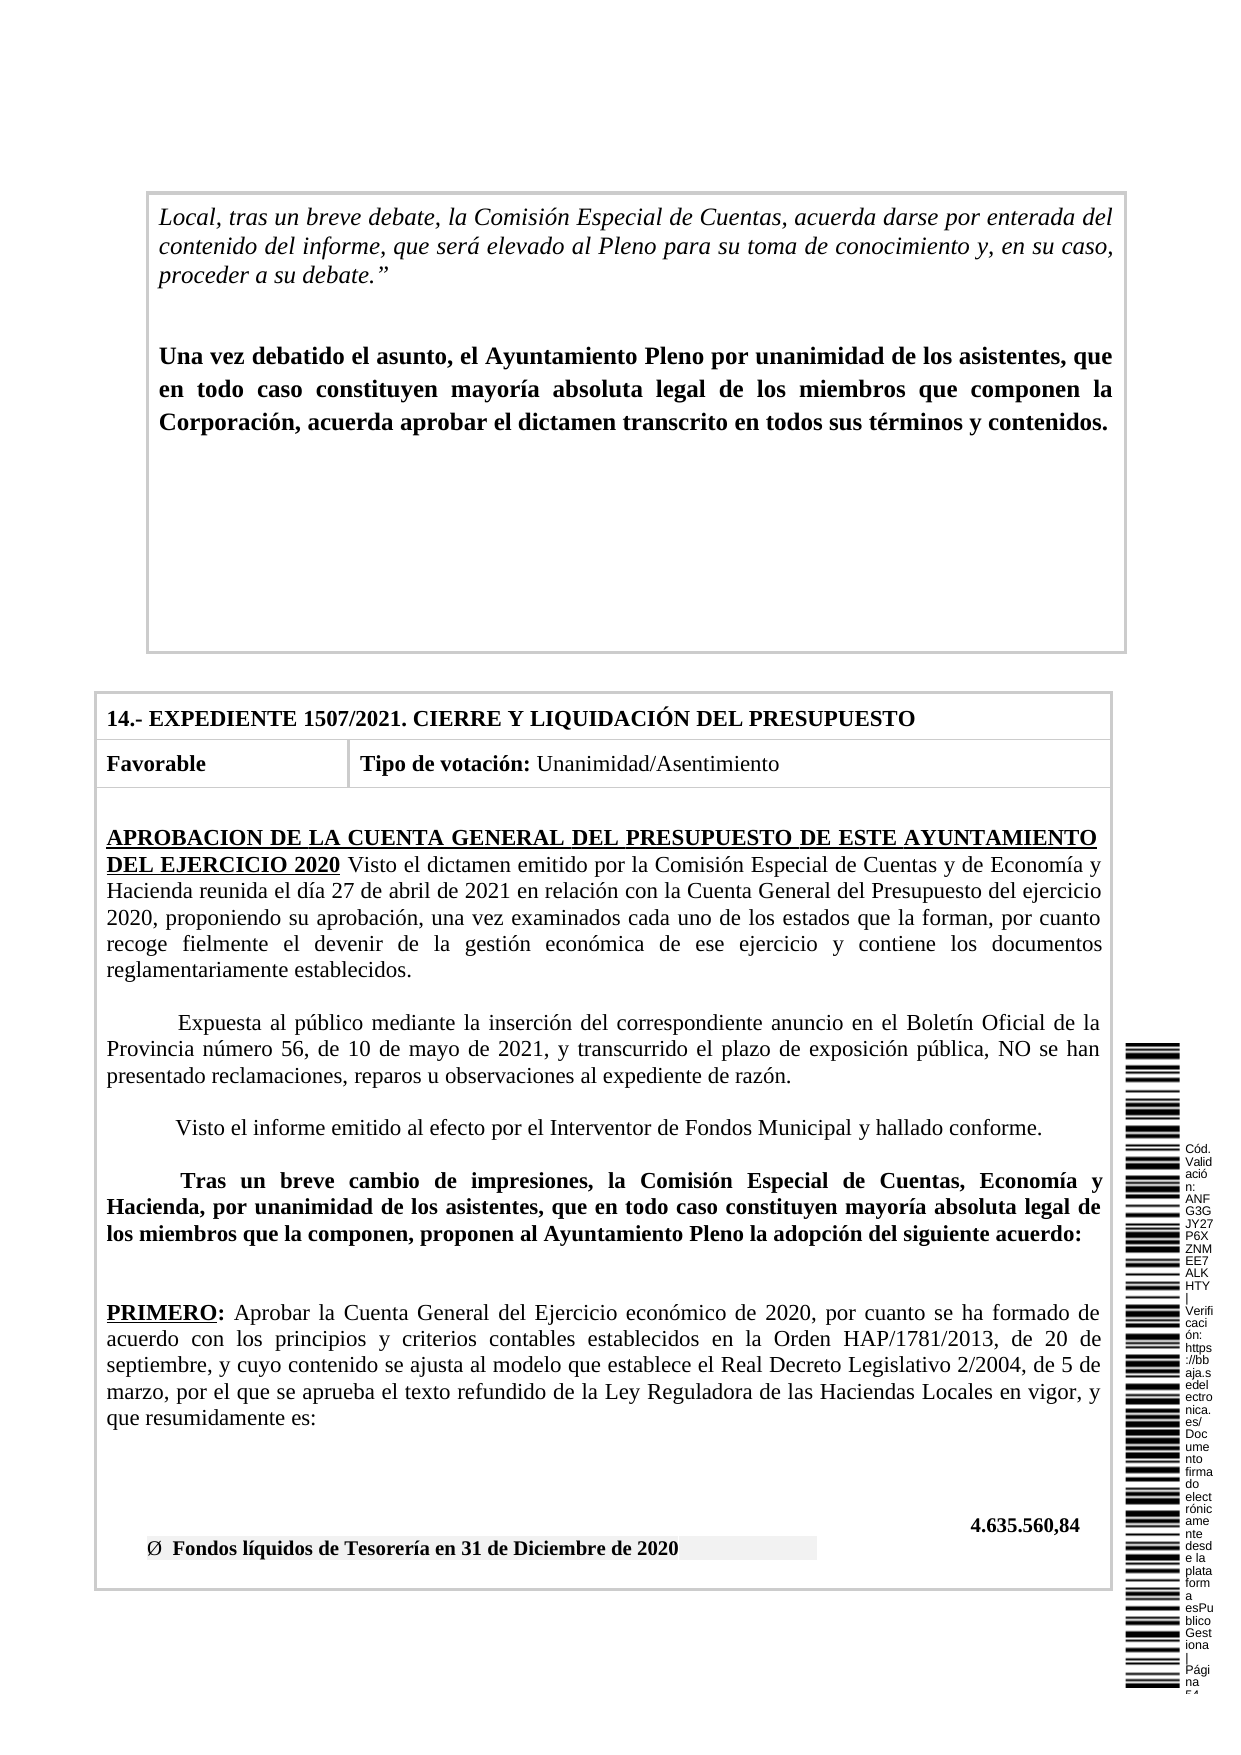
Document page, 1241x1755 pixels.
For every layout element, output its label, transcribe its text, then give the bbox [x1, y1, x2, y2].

text Una vez debatido el asunto, el Ayuntamiento Pleno por unanimidad de los asistentes, que en todo caso constituyen mayoría absoluta legal de los miembros que componen la Corporación, acuerda aprobar el dictamen transcrito en todos sus términos y contenidos. [159, 341, 1114, 436]
table_cell Favorable [97, 740, 347, 787]
table_cell APROBACION DE LA CUENTA GENERAL DEL PRESUPUESTO DE ESTE AYUNTAMIENTO DEL EJERCICIO 2020 Visto el dictamen emitido por la Comisión Especial de Cuentas y de Economía y Hacienda reunida el día 27 de abril de 2021 en relación con la Cuenta General del Presupuesto del ejercicio 2020, proponiendo su aprobación, una vez examinados cada uno de los estados que la forman, por cuanto recoge fielmente el devenir de la gestión económica de ese ejercicio y contiene los documentos reglamentariamente establecidos. Expuesta al público mediante la inserción del correspondiente anuncio en el Boletín Oficial de la Provincia número 56, de 10 de mayo de 2021, y transcurrido el plazo de exposición pública, NO se han presentado reclamaciones, reparos u observaciones al expediente de razón. Visto el informe emitido al efecto por el Interventor de Fondos Municipal y hallado conforme. Tras un breve cambio de impresiones, la Comisión Especial de Cuentas, Economía y Hacienda, por unanimidad de los asistentes, que en todo caso constituyen mayoría absoluta legal de los miembros que la componen, proponen al Ayuntamiento Pleno la adopción del siguiente acuerdo: PRIMERO: Aprobar la Cuenta General del Ejercicio económico de 2020, por cuanto se ha formado de acuerdo con los principios y criterios contables establecidos en la Orden HAP/1781/2013, de 20 de septiembre, y cuyo contenido se ajusta al modelo que establece el Real Decreto Legislativo 2/2004, de 5 de marzo, por el que se aprueba el texto refundido de la Ley Reguladora de las Haciendas Locales en vigor, y que resumidamente es: 4.635.560,84 Ø Fondos líquidos de Tesorería en 31 de Diciembre de 2020 [97, 788, 1110, 1587]
table_header 14.- EXPEDIENTE 1507/2021. CIERRE Y LIQUIDACIÓN DEL PRESUPUESTO [97, 694, 1110, 739]
text Local, tras un breve debate, la Comisión Especial de Cuentas, acuerda darse por enterada del contenido del informe, que será elevado al Pleno para su toma de conocimiento y, en su caso, proceder a su debate.” [159, 202, 1114, 289]
table_cell Tipo de votación: Unanimidad/Asentimiento [350, 740, 1110, 787]
text Cód. Validación: ANFG3GJY27P6XZNMEE7ALKHTY | Verificación: https://bbaja.sedelectronica.es/ Documento firmado electrónicamente desde la plataforma esPublico Gestiona | Página 54 de 167 [1185, 1144, 1214, 1693]
